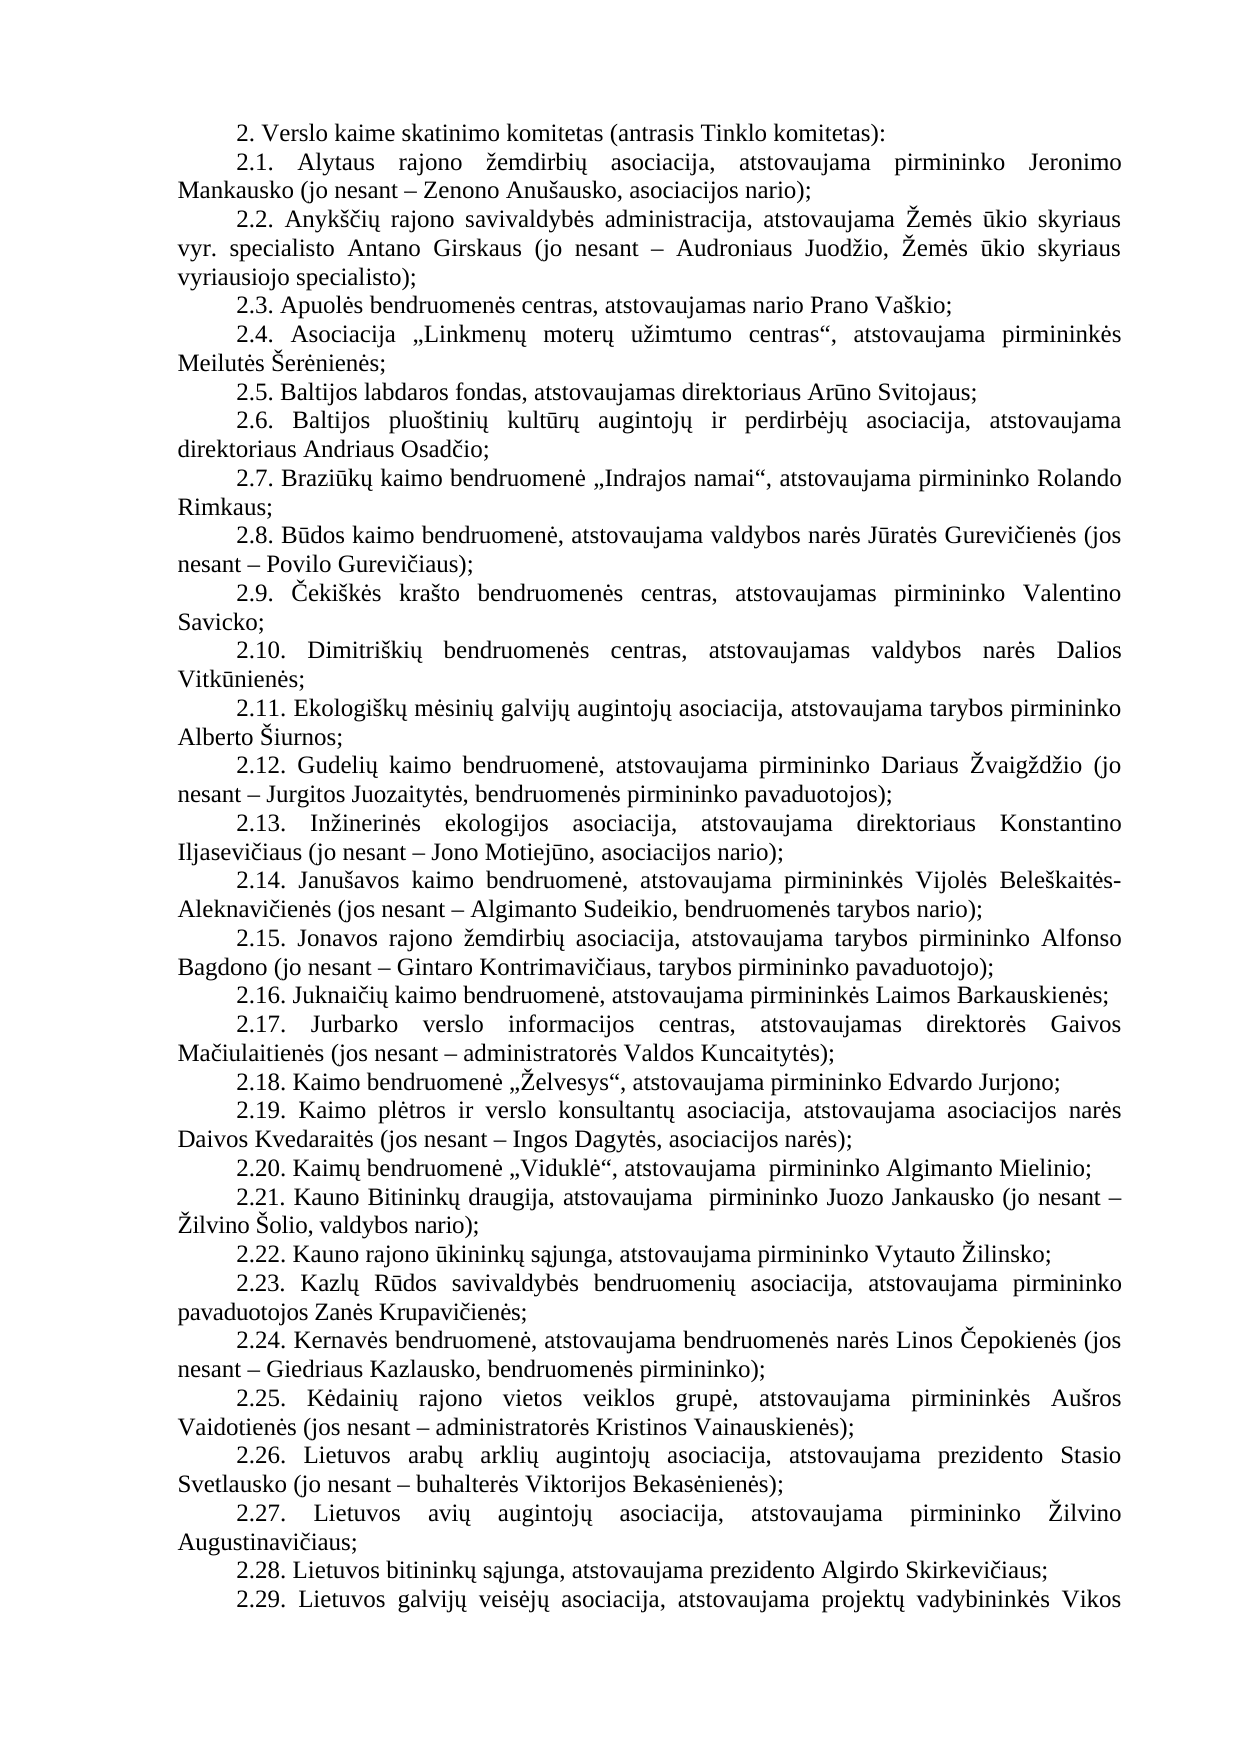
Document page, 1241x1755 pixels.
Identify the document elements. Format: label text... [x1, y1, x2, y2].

text 2.15. Jonavos rajono žemdirbių asociacija, atstovaujama tarybos pirmininko Alfonso Bagdono (jo nesant – Gintaro Kontrimavičiaus, tarybos pirmininko pavaduotojo); [177, 923, 1122, 981]
text 2.18. Kaimo bendruomenė „Želvesys“, atstovaujama pirmininko Edvardo Jurjono; [177, 1067, 1122, 1096]
text 2.13. Inžinerinės ekologijos asociacija, atstovaujama direktoriaus Konstantino Iljasevičiaus (jo nesant – Jono Motiejūno, asociacijos nario); [177, 808, 1122, 866]
text 2.21. Kauno Bitininkų draugija, atstovaujama pirmininko Juozo Jankausko (jo nesant – Žilvino Šolio, valdybos nario); [177, 1182, 1122, 1239]
text 2.20. Kaimų bendruomenė „Viduklė“, atstovaujama pirmininko Algimanto Mielinio; [177, 1153, 1122, 1182]
text 2.29. Lietuvos galvijų veisėjų asociacija, atstovaujama projektų vadybininkės Vikos [177, 1584, 1122, 1613]
text 2.24. Kernavės bendruomenė, atstovaujama bendruomenės narės Linos Čepokienės (jos nesant – Giedriaus Kazlausko, bendruomenės pirmininko); [177, 1326, 1122, 1383]
text 2.1. Alytaus rajono žemdirbių asociacija, atstovaujama pirmininko Jeronimo Mankausko (jo nesant – Zenono Anušausko, asociacijos nario); [177, 147, 1122, 204]
text 2.17. Jurbarko verslo informacijos centras, atstovaujamas direktorės Gaivos Mačiulaitienės (jos nesant – administratorės Valdos Kuncaitytės); [177, 1009, 1122, 1067]
text 2.28. Lietuvos bitininkų sąjunga, atstovaujama prezidento Algirdo Skirkevičiaus; [177, 1556, 1122, 1584]
text 2.9. Čekiškės krašto bendruomenės centras, atstovaujamas pirmininko Valentino Savicko; [177, 578, 1122, 636]
text 2.8. Būdos kaimo bendruomenė, atstovaujama valdybos narės Jūratės Gurevičienės (jos nesant – Povilo Gurevičiaus); [177, 521, 1122, 578]
text 2.12. Gudelių kaimo bendruomenė, atstovaujama pirmininko Dariaus Žvaigždžio (jo nesant – Jurgitos Juozaitytės, bendruomenės pirmininko pavaduotojos); [177, 751, 1122, 808]
text 2.16. Juknaičių kaimo bendruomenė, atstovaujama pirmininkės Laimos Barkauskienės; [177, 981, 1122, 1009]
text 2. Verslo kaime skatinimo komitetas (antrasis Tinklo komitetas): [177, 118, 1122, 147]
text 2.6. Baltijos pluoštinių kultūrų augintojų ir perdirbėjų asociacija, atstovaujama direktoriaus Andriaus Osadčio; [177, 406, 1122, 463]
text 2.2. Anykščių rajono savivaldybės administracija, atstovaujama Žemės ūkio skyriaus vyr. specialisto Antano Girskaus (jo nesant – Audroniaus Juodžio, Žemės ūkio skyriaus vyriausiojo specialisto); [177, 204, 1122, 291]
text 2.14. Janušavos kaimo bendruomenė, atstovaujama pirmininkės Vijolės Beleškaitės-Aleknavičienės (jos nesant – Algimanto Sudeikio, bendruomenės tarybos nario); [177, 866, 1122, 923]
text 2.25. Kėdainių rajono vietos veiklos grupė, atstovaujama pirmininkės Aušros Vaidotienės (jos nesant – administratorės Kristinos Vainauskienės); [177, 1383, 1122, 1441]
text 2.26. Lietuvos arabų arklių augintojų asociacija, atstovaujama prezidento Stasio Svetlausko (jo nesant – buhalterės Viktorijos Bekasėnienės); [177, 1441, 1122, 1498]
text 2.11. Ekologiškų mėsinių galvijų augintojų asociacija, atstovaujama tarybos pirmininko Alberto Šiurnos; [177, 693, 1122, 751]
text 2.27. Lietuvos avių augintojų asociacija, atstovaujama pirmininko Žilvino Augustinavičiaus; [177, 1498, 1122, 1556]
text 2.22. Kauno rajono ūkininkų sąjunga, atstovaujama pirmininko Vytauto Žilinsko; [177, 1239, 1122, 1268]
text 2.7. Braziūkų kaimo bendruomenė „Indrajos namai“, atstovaujama pirmininko Rolando Rimkaus; [177, 463, 1122, 521]
text 2.23. Kazlų Rūdos savivaldybės bendruomenių asociacija, atstovaujama pirmininko pavaduotojos Zanės Krupavičienės; [177, 1268, 1122, 1326]
text 2.19. Kaimo plėtros ir verslo konsultantų asociacija, atstovaujama asociacijos narės Daivos Kvedaraitės (jos nesant – Ingos Dagytės, asociacijos narės); [177, 1096, 1122, 1153]
text 2.3. Apuolės bendruomenės centras, atstovaujamas nario Prano Vaškio; [177, 291, 1122, 319]
text 2.4. Asociacija „Linkmenų moterų užimtumo centras“, atstovaujama pirmininkės Meilutės Šerėnienės; [177, 319, 1122, 377]
text 2.10. Dimitriškių bendruomenės centras, atstovaujamas valdybos narės Dalios Vitkūnienės; [177, 636, 1122, 693]
text 2.5. Baltijos labdaros fondas, atstovaujamas direktoriaus Arūno Svitojaus; [177, 377, 1122, 406]
